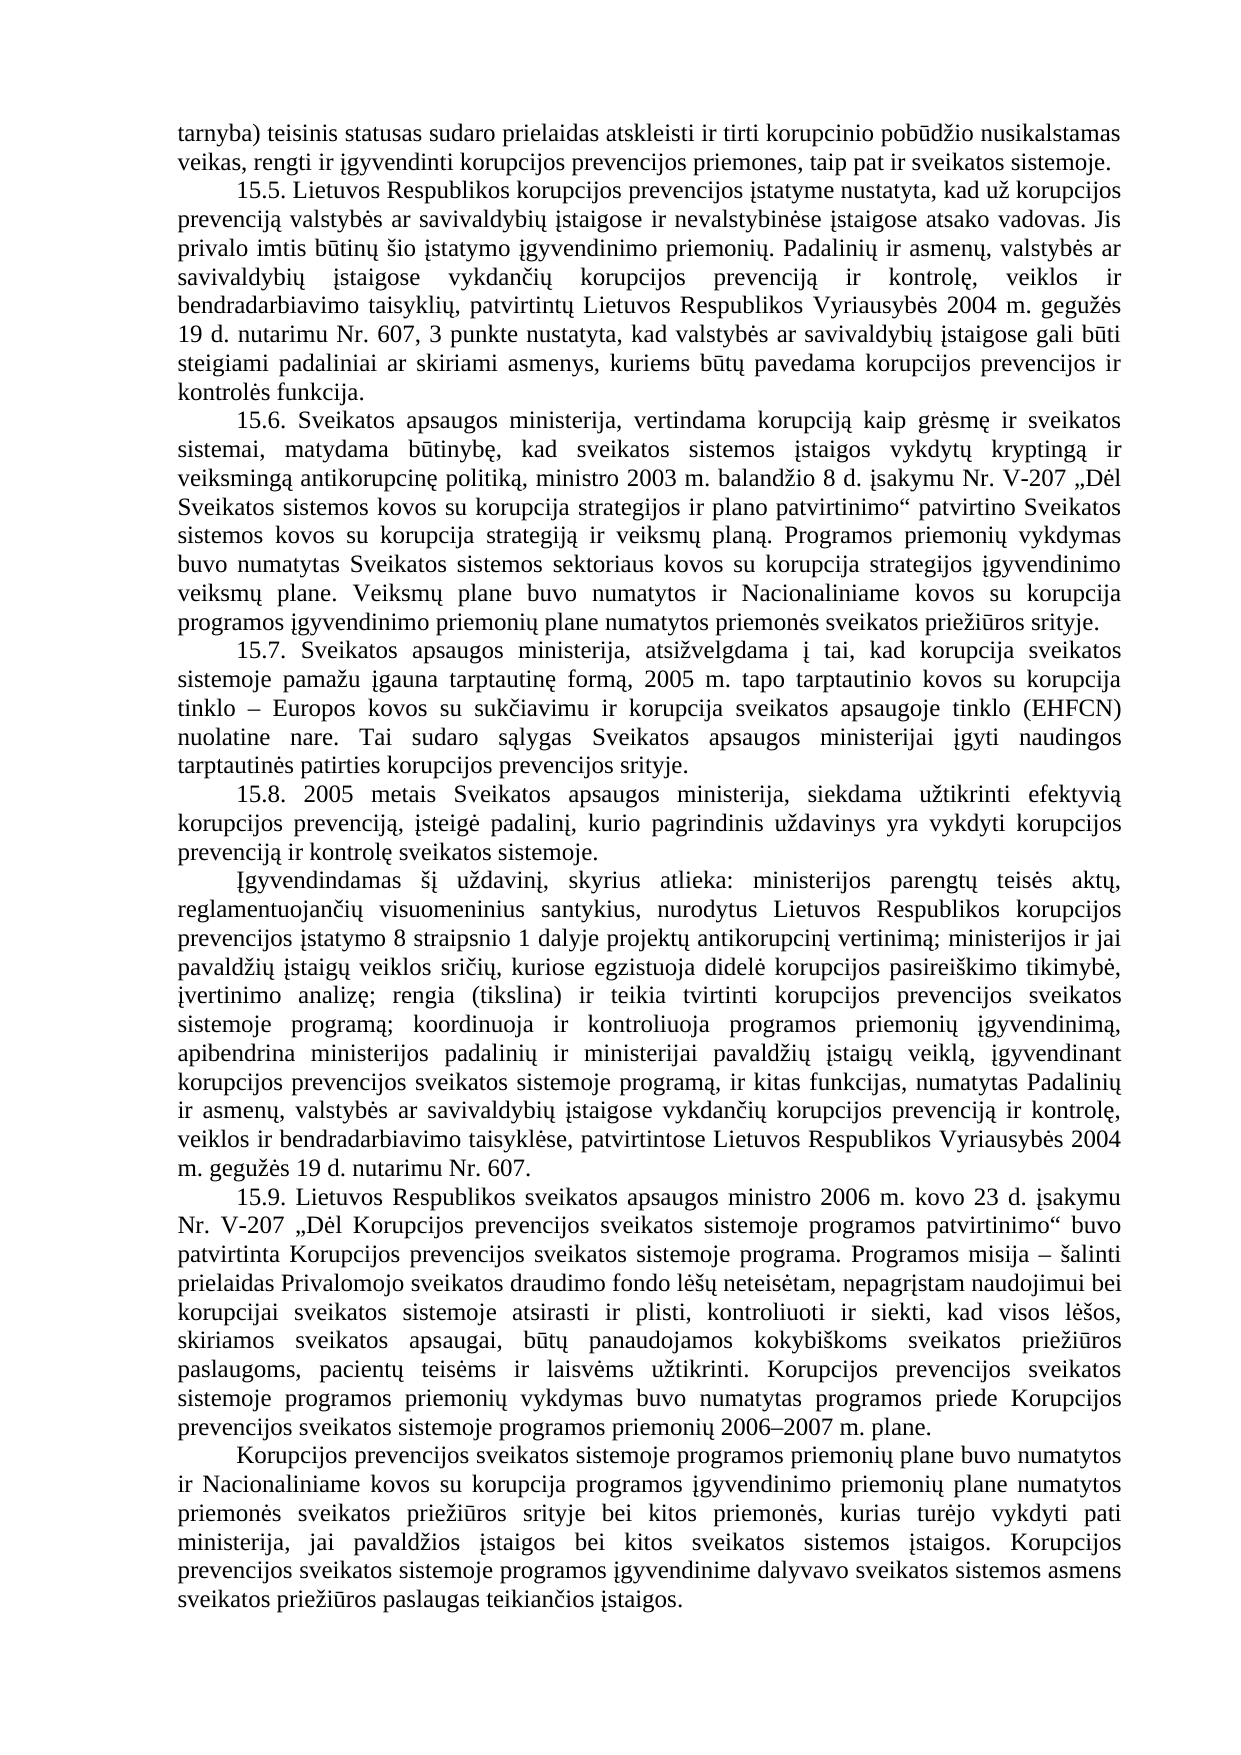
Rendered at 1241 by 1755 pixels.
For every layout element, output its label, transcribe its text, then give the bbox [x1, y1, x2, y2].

text 15.9. Lietuvos Respublikos sveikatos apsaugos ministro 2006 m. kovo 23 d. įsakymu Nr. V-207 „Dėl Korupcijos prevencijos sveikatos sistemoje programos patvirtinimo“ buvo patvirtinta Korupcijos prevencijos sveikatos sistemoje programa. Programos misija – šalinti prielaidas Privalomojo sveikatos draudimo fondo lėšų neteisėtam, nepagrįstam naudojimui bei korupcijai sveikatos sistemoje atsirasti ir plisti, kontroliuoti ir siekti, kad visos lėšos, skiriamos sveikatos apsaugai, būtų panaudojamos kokybiškoms sveikatos priežiūros paslaugoms, pacientų teisėms ir laisvėms užtikrinti. Korupcijos prevencijos sveikatos sistemoje programos priemonių vykdymas buvo numatytas programos priede Korupcijos prevencijos sveikatos sistemoje programos priemonių 2006–2007 m. plane. [177, 1182, 1122, 1441]
text 15.7. Sveikatos apsaugos ministerija, atsižvelgdama į tai, kad korupcija sveikatos sistemoje pamažu įgauna tarptautinę formą, 2005 m. tapo tarptautinio kovos su korupcija tinklo – Europos kovos su sukčiavimu ir korupcija sveikatos apsaugoje tinklo (EHFCN) nuolatine nare. Tai sudaro sąlygas sveikatos apsaugos ministerijai įgyti naudingos tarptautinės patirties korupcijos prevencijos srityje. [177, 636, 1122, 779]
text 15.8. 2005 metais Sveikatos apsaugos ministerija, siekdama užtikrinti efektyvią korupcijos prevenciją, įsteigė padalinį, kurio pagrindinis uždavinys yra vykdyti korupcijos prevenciją ir kontrolę sveikatos sistemoje. [177, 779, 1122, 866]
text 15.6. Sveikatos apsaugos ministerija, vertindama korupciją kaip grėsmę ir sveikatos sistemai, matydama būtinybę, kad sveikatos sistemos įstaigos vykdytų kryptingą ir veiksmingą antikorupcinę politiką, ministro 2003 m. balandžio 8 d. įsakymu Nr. V-207 „Dėl Sveikatos sistemos kovos su korupcija strategijos ir plano patvirtinimo“ patvirtino Sveikatos sistemos kovos su korupcija strategiją ir veiksmų planą. Programos priemonių vykdymas buvo numatytas Sveikatos sistemos sektoriaus kovos su korupcija strategijos įgyvendinimo veiksmų plane. Veiksmų plane buvo numatytos ir Nacionaliniame kovos su korupcija programos įgyvendinimo priemonių plane numatytos priemonės sveikatos priežiūros srityje. [177, 406, 1122, 636]
text tarnyba) teisinis statusas sudaro prielaidas atskleisti ir tirti korupcinio pobūdžio nusikalstamas veikas, rengti ir įgyvendinti korupcijos prevencijos priemones, taip pat ir sveikatos sistemoje. [177, 118, 1122, 176]
text Korupcijos prevencijos sveikatos sistemoje programos priemonių plane buvo numatytos ir Nacionaliniame kovos su korupcija programos įgyvendinimo priemonių plane numatytos priemonės sveikatos priežiūros srityje bei kitos priemonės, kurias turėjo vykdyti pati ministerija, jai pavaldžios įstaigos bei kitos sveikatos sistemos įstaigos. Korupcijos prevencijos sveikatos sistemoje programos įgyvendinime dalyvavo sveikatos sistemos asmens sveikatos priežiūros paslaugas teikiančios įstaigos. [177, 1441, 1122, 1613]
text Įgyvendindamas šį uždavinį, skyrius atlieka: ministerijos parengtų teisės aktų, reglamentuojančių visuomeninius santykius, nurodytus Lietuvos Respublikos korupcijos prevencijos įstatymo 8 straipsnio 1 dalyje projektų antikorupcinį vertinimą; ministerijos ir jai pavaldžių įstaigų veiklos sričių, kuriose egzistuoja didelė korupcijos pasireiškimo tikimybė, įvertinimo analizę; rengia (tikslina) ir teikia tvirtinti korupcijos prevencijos sveikatos sistemoje programą; koordinuoja ir kontroliuoja programos priemonių įgyvendinimą, apibendrina ministerijos padalinių ir ministerijai pavaldžių įstaigų veiklą, įgyvendinant korupcijos prevencijos sveikatos sistemoje programą, ir kitas funkcijas, numatytas Padalinių ir asmenų, valstybės ar savivaldybių įstaigose vykdančių korupcijos prevenciją ir kontrolę, veiklos ir bendradarbiavimo taisyklėse, patvirtintose Lietuvos Respublikos Vyriausybės 2004 m. gegužės 19 d. nutarimu Nr. 607. [177, 866, 1122, 1182]
text 15.5. Lietuvos Respublikos korupcijos prevencijos įstatyme nustatyta, kad už korupcijos prevenciją valstybės ar savivaldybių įstaigose ir nevalstybinėse įstaigose atsako vadovas. Jis privalo imtis būtinų šio įstatymo įgyvendinimo priemonių. Padalinių ir asmenų, valstybės ar savivaldybių įstaigose vykdančių korupcijos prevenciją ir kontrolę, veiklos ir bendradarbiavimo taisyklių, patvirtintų Lietuvos Respublikos Vyriausybės 2004 m. gegužės 19 d. nutarimu Nr. 607, 3 punkte nustatyta, kad valstybės ar savivaldybių įstaigose gali būti steigiami padaliniai ar skiriami asmenys, kuriems būtų pavedama korupcijos prevencijos ir kontrolės funkcija. [177, 176, 1122, 406]
